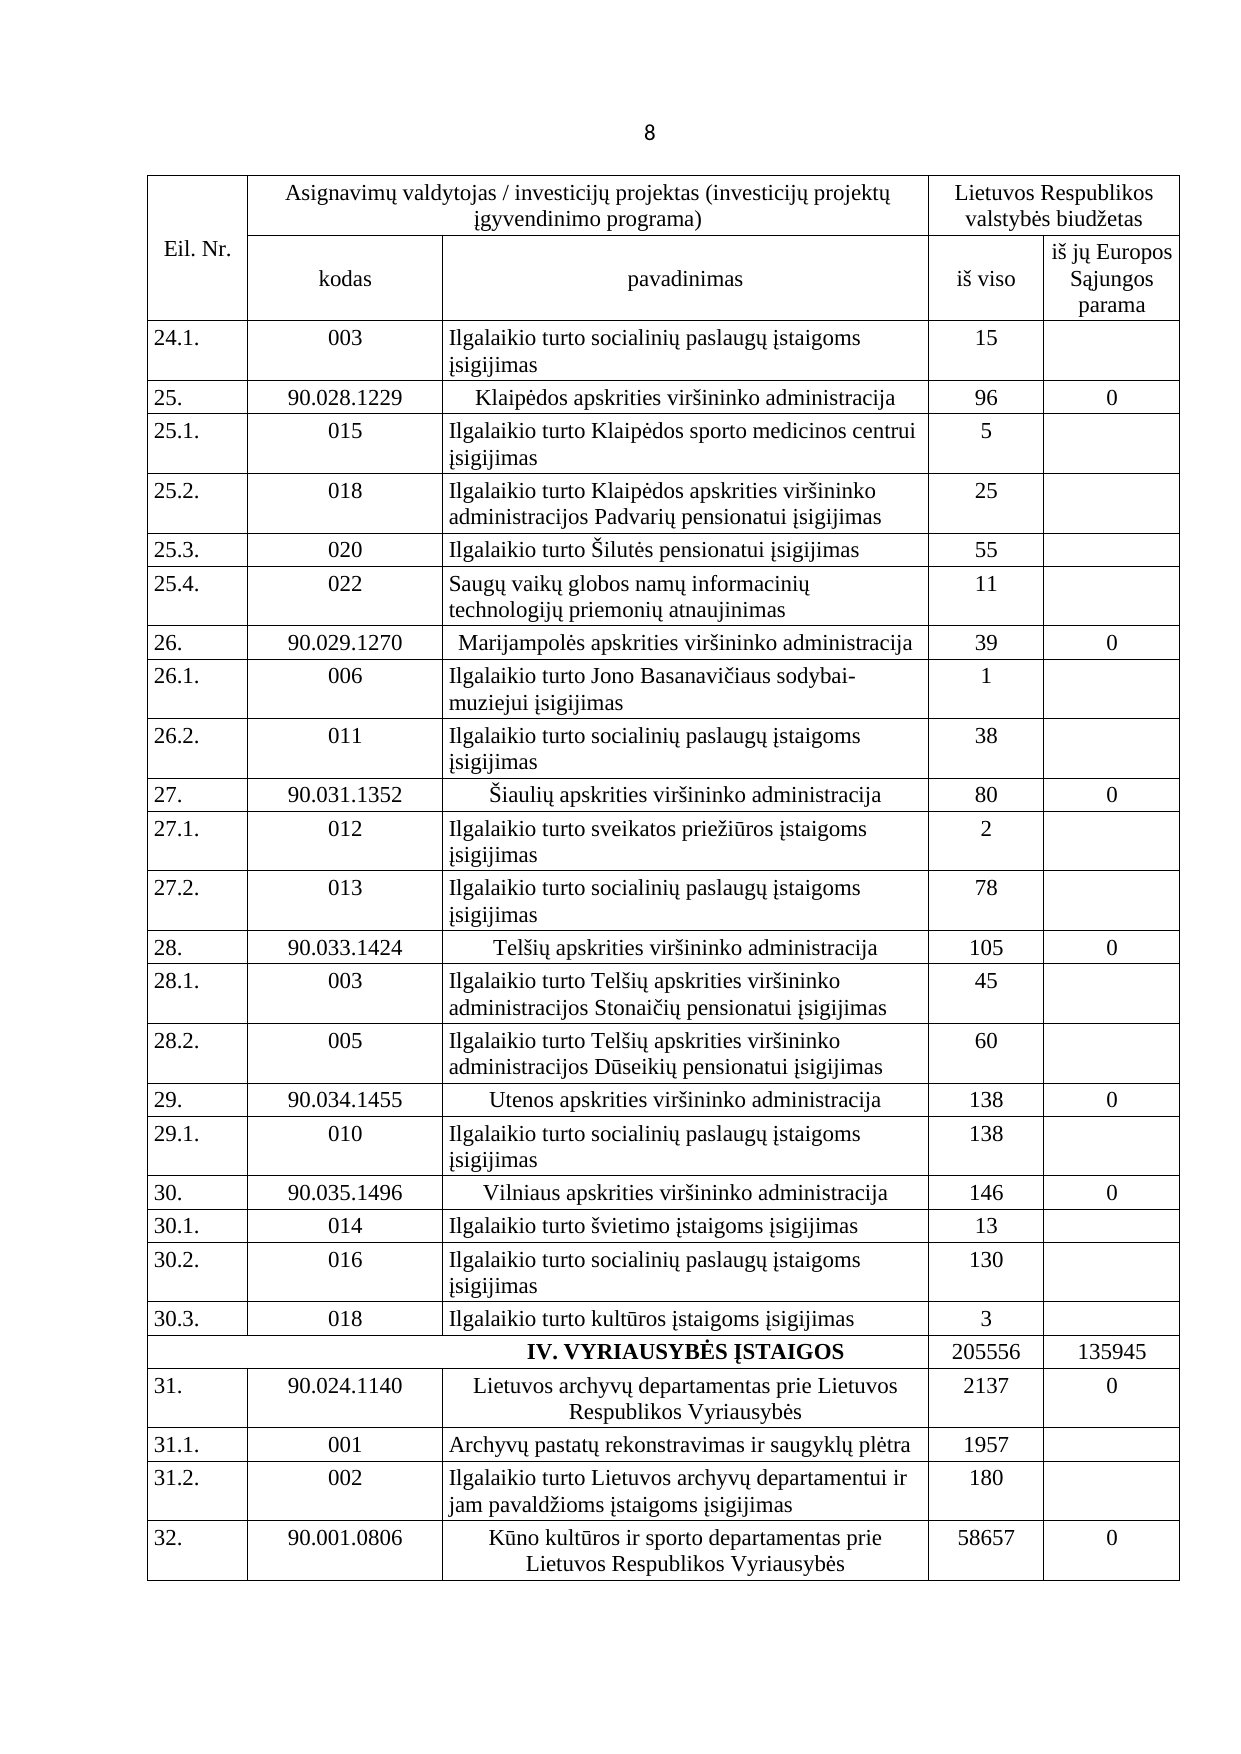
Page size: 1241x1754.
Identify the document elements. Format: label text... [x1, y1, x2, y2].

table_header Asignavimų valdytojas / investicijų projektas (investicijų projektų įgyvendinimo programa) [248, 176, 928, 234]
table_cell 26.2. [148, 719, 247, 778]
table_cell 11 [929, 567, 1043, 625]
table_cell 012 [248, 812, 442, 870]
table_cell 31. [148, 1369, 247, 1427]
table_cell 020 [248, 534, 442, 566]
table_cell 25 [929, 474, 1043, 532]
table_cell 55 [929, 534, 1043, 566]
table_cell [1044, 1210, 1179, 1242]
table_cell 018 [248, 474, 442, 532]
table_cell Marijampolės apskrities viršininko administracija [443, 626, 928, 658]
table_cell 180 [929, 1462, 1043, 1520]
table_cell 31.2. [148, 1462, 247, 1520]
table_cell 90.028.1229 [248, 381, 442, 413]
table_cell Ilgalaikio turto Šilutės pensionatui įsigijimas [443, 534, 928, 566]
table_cell Klaipėdos apskrities viršininko administracija [443, 381, 928, 413]
table_cell Archyvų pastatų rekonstravimas ir saugyklų plėtra [443, 1428, 928, 1461]
table_cell 27.2. [148, 871, 247, 930]
table_header Lietuvos Respublikos valstybės biudžetas [929, 176, 1179, 234]
table_cell 011 [248, 719, 442, 778]
table_cell iš jų Europos Sąjungos parama [1044, 236, 1179, 320]
table_cell 016 [248, 1243, 442, 1301]
table_cell Saugų vaikų globos namų informacinių technologijų priemonių atnaujinimas [443, 567, 928, 625]
table_cell 38 [929, 719, 1043, 778]
table_cell [1044, 1428, 1179, 1461]
table_cell 25. [148, 381, 247, 413]
table_cell 138 [929, 1117, 1043, 1175]
table_cell 30. [148, 1176, 247, 1208]
table_header Eil. Nr. [148, 176, 247, 320]
table_cell 90.035.1496 [248, 1176, 442, 1208]
table_cell 25.3. [148, 534, 247, 566]
table_cell 015 [248, 414, 442, 473]
table_cell 26. [148, 626, 247, 658]
table_cell 29. [148, 1084, 247, 1116]
table_cell 003 [248, 321, 442, 380]
table_cell 3 [929, 1302, 1043, 1334]
table_cell 90.031.1352 [248, 779, 442, 811]
table_cell Ilgalaikio turto kultūros įstaigoms įsigijimas [443, 1302, 928, 1334]
table_cell 90.024.1140 [248, 1369, 442, 1427]
table_cell 018 [248, 1302, 442, 1334]
table_cell [1044, 812, 1179, 870]
table_cell [1044, 414, 1179, 473]
table_cell 45 [929, 964, 1043, 1023]
table_cell [1044, 1024, 1179, 1082]
table_cell [248, 1336, 442, 1368]
table_cell 013 [248, 871, 442, 930]
table_cell [1044, 1302, 1179, 1334]
table_cell 96 [929, 381, 1043, 413]
table_cell [148, 1336, 247, 1368]
table_cell 90.034.1455 [248, 1084, 442, 1116]
table_cell 32. [148, 1521, 247, 1580]
table_cell 003 [248, 964, 442, 1023]
table_cell [1044, 1117, 1179, 1175]
table_cell Vilniaus apskrities viršininko administracija [443, 1176, 928, 1208]
table_cell 25.2. [148, 474, 247, 532]
table_cell Ilgalaikio turto švietimo įstaigoms įsigijimas [443, 1210, 928, 1242]
table_cell 28.2. [148, 1024, 247, 1082]
table_cell Ilgalaikio turto Jono Basanavičiaus sodybai-muziejui įsigijimas [443, 660, 928, 718]
table_cell 13 [929, 1210, 1043, 1242]
table_cell Ilgalaikio turto Telšių apskrities viršininko administracijos Dūseikių pensionatui įsigijimas [443, 1024, 928, 1082]
table_cell 90.033.1424 [248, 931, 442, 963]
table_cell 25.1. [148, 414, 247, 473]
table_cell 90.001.0806 [248, 1521, 442, 1580]
table_cell [1044, 660, 1179, 718]
table_cell 2137 [929, 1369, 1043, 1427]
table_cell Utenos apskrities viršininko administracija [443, 1084, 928, 1116]
table_cell 60 [929, 1024, 1043, 1082]
table_cell 1957 [929, 1428, 1043, 1461]
table_cell 30.3. [148, 1302, 247, 1334]
table_cell 010 [248, 1117, 442, 1175]
table_cell 0 [1044, 931, 1179, 963]
table_cell 2 [929, 812, 1043, 870]
table_cell 28.1. [148, 964, 247, 1023]
table_cell 58657 [929, 1521, 1043, 1580]
table_cell pavadinimas [443, 236, 928, 320]
table_cell Šiaulių apskrities viršininko administracija [443, 779, 928, 811]
table_cell 1 [929, 660, 1043, 718]
table_cell 15 [929, 321, 1043, 380]
table_cell Ilgalaikio turto Klaipėdos apskrities viršininko administracijos Padvarių pensionatui įsigijimas [443, 474, 928, 532]
table_cell Ilgalaikio turto socialinių paslaugų įstaigoms įsigijimas [443, 1243, 928, 1301]
table_cell 30.2. [148, 1243, 247, 1301]
table_cell 0 [1044, 626, 1179, 658]
table_cell 105 [929, 931, 1043, 963]
table_cell 0 [1044, 779, 1179, 811]
table_cell [1044, 534, 1179, 566]
table_cell Ilgalaikio turto sveikatos priežiūros įstaigoms įsigijimas [443, 812, 928, 870]
table_cell 005 [248, 1024, 442, 1082]
table_cell iš viso [929, 236, 1043, 320]
table_cell 138 [929, 1084, 1043, 1116]
table_cell [1044, 321, 1179, 380]
table_cell 31.1. [148, 1428, 247, 1461]
table_cell kodas [248, 236, 442, 320]
table_cell 80 [929, 779, 1043, 811]
table_cell 014 [248, 1210, 442, 1242]
table_cell Ilgalaikio turto Lietuvos archyvų departamentui ir jam pavaldžioms įstaigoms įsigijimas [443, 1462, 928, 1520]
table_cell [1044, 964, 1179, 1023]
table_cell 146 [929, 1176, 1043, 1208]
table_cell 78 [929, 871, 1043, 930]
table_cell Ilgalaikio turto socialinių paslaugų įstaigoms įsigijimas [443, 1117, 928, 1175]
table_cell [1044, 719, 1179, 778]
table_cell 29.1. [148, 1117, 247, 1175]
table_cell IV. VYRIAUSYBĖS ĮSTAIGOS [443, 1336, 928, 1368]
table_cell 001 [248, 1428, 442, 1461]
table_cell 130 [929, 1243, 1043, 1301]
table_cell 24.1. [148, 321, 247, 380]
table_cell 28. [148, 931, 247, 963]
table_cell Telšių apskrities viršininko administracija [443, 931, 928, 963]
table_cell 135945 [1044, 1336, 1179, 1368]
table_cell [1044, 871, 1179, 930]
table_cell 0 [1044, 1084, 1179, 1116]
table_cell [1044, 567, 1179, 625]
table_cell 002 [248, 1462, 442, 1520]
table_cell [1044, 1243, 1179, 1301]
table_cell 30.1. [148, 1210, 247, 1242]
table_cell 5 [929, 414, 1043, 473]
table_cell Ilgalaikio turto Telšių apskrities viršininko administracijos Stonaičių pensionatui įsigijimas [443, 964, 928, 1023]
table_cell 006 [248, 660, 442, 718]
table_cell 25.4. [148, 567, 247, 625]
table_cell Ilgalaikio turto Klaipėdos sporto medicinos centrui įsigijimas [443, 414, 928, 473]
table_cell 39 [929, 626, 1043, 658]
table_cell 0 [1044, 1176, 1179, 1208]
table_cell Ilgalaikio turto socialinių paslaugų įstaigoms įsigijimas [443, 321, 928, 380]
table_cell 27.1. [148, 812, 247, 870]
table_cell 27. [148, 779, 247, 811]
table_cell 0 [1044, 381, 1179, 413]
table_cell Ilgalaikio turto socialinių paslaugų įstaigoms įsigijimas [443, 719, 928, 778]
table_cell 0 [1044, 1521, 1179, 1580]
table_cell [1044, 1462, 1179, 1520]
table_cell Kūno kultūros ir sporto departamentas prie Lietuvos Respublikos Vyriausybės [443, 1521, 928, 1580]
table_cell Ilgalaikio turto socialinių paslaugų įstaigoms įsigijimas [443, 871, 928, 930]
table_cell 90.029.1270 [248, 626, 442, 658]
table_cell 205556 [929, 1336, 1043, 1368]
table_cell 26.1. [148, 660, 247, 718]
table_cell 022 [248, 567, 442, 625]
table_cell [1044, 474, 1179, 532]
table_cell 0 [1044, 1369, 1179, 1427]
table_cell Lietuvos archyvų departamentas prie Lietuvos Respublikos Vyriausybės [443, 1369, 928, 1427]
